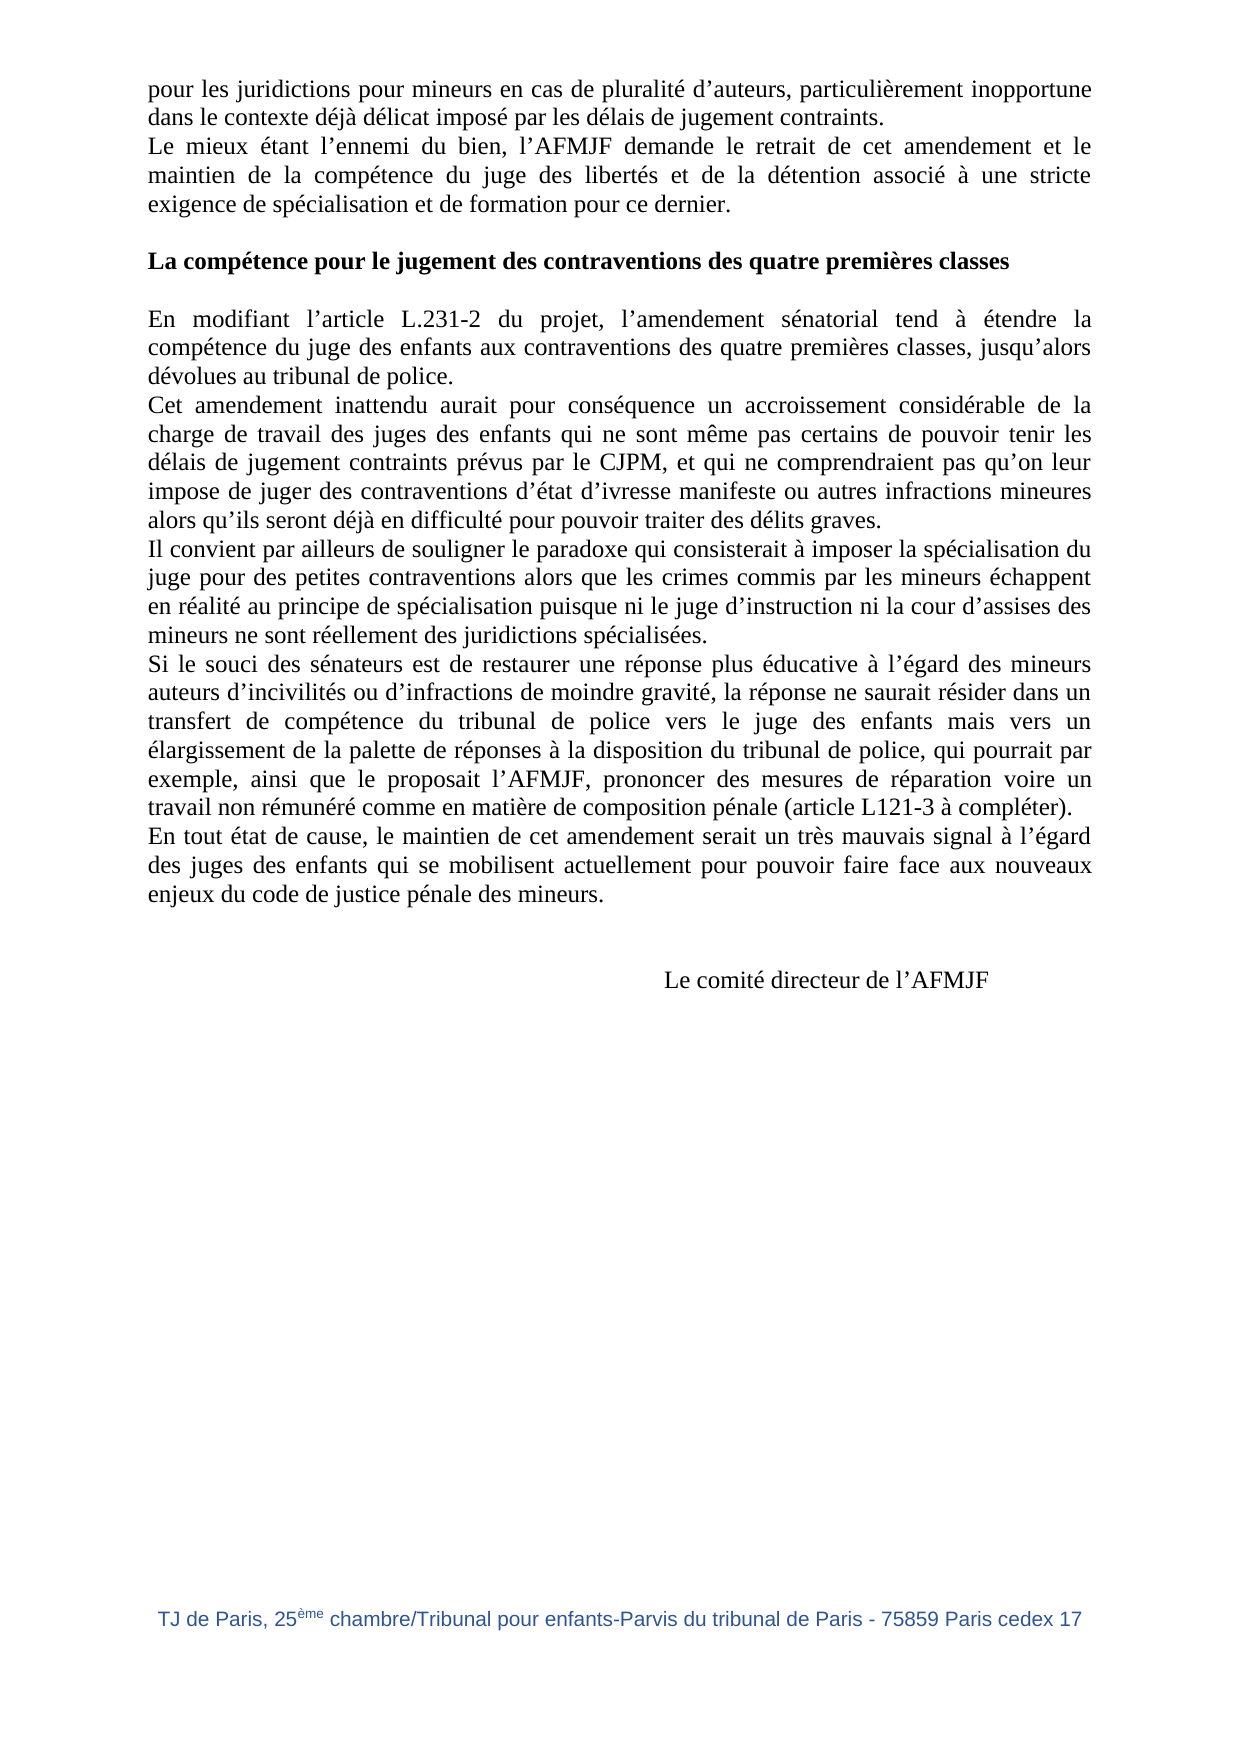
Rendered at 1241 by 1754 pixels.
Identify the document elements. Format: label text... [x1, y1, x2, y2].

text Le comité directeur de l’AFMJF [148, 965, 1093, 994]
text Cet amendement inattendu aurait pour conséquence un accroissement considérable de la charge de travail des juges des enfants qui ne sont même pas certains de pouvoir tenir les délais de jugement contraints prévus par le CJPM, et qui ne comprendraient pas qu’on leur impose de juger des contraventions d’état d’ivresse manifeste ou autres infractions mineures alors qu’ils seront déjà en difficulté pour pouvoir traiter des délits graves. [148, 390, 1093, 534]
text pour les juridictions pour mineurs en cas de pluralité d’auteurs, particulièrement inopportune dans le contexte déjà délicat imposé par les délais de jugement contraints. [148, 74, 1093, 131]
text En tout état de cause, le maintien de cet amendement serait un très mauvais signal à l’égard des juges des enfants qui se mobilisent actuellement pour pouvoir faire face aux nouveaux enjeux du code de justice pénale des mineurs. [148, 821, 1093, 907]
text En modifiant l’article L.231-2 du projet, l’amendement sénatorial tend à étendre la compétence du juge des enfants aux contraventions des quatre premières classes, jusqu’alors dévolues au tribunal de police. [148, 304, 1093, 390]
text Il convient par ailleurs de souligner le paradoxe qui consisterait à imposer la spécialisation du juge pour des petites contraventions alors que les crimes commis par les mineurs échappent en réalité au principe de spécialisation puisque ni le juge d’instruction ni la cour d’assises des mineurs ne sont réellement des juridictions spécialisées. [148, 534, 1093, 649]
text La compétence pour le jugement des contraventions des quatre premières classes [148, 246, 1093, 275]
text Si le souci des sénateurs est de restaurer une réponse plus éducative à l’égard des mineurs auteurs d’incivilités ou d’infractions de moindre gravité, la réponse ne saurait résider dans un transfert de compétence du tribunal de police vers le juge des enfants mais vers un élargissement de la palette de réponses à la disposition du tribunal de police, qui pourrait par exemple, ainsi que le proposait l’AFMJF, prononcer des mesures de réparation voire un travail non rémunéré comme en matière de composition pénale (article L121-3 à compléter). [148, 649, 1093, 821]
text Le mieux étant l’ennemi du bien, l’AFMJF demande le retrait de cet amendement et le maintien de la compétence du juge des libertés et de la détention associé à une stricte exigence de spécialisation et de formation pour ce dernier. [148, 131, 1093, 217]
